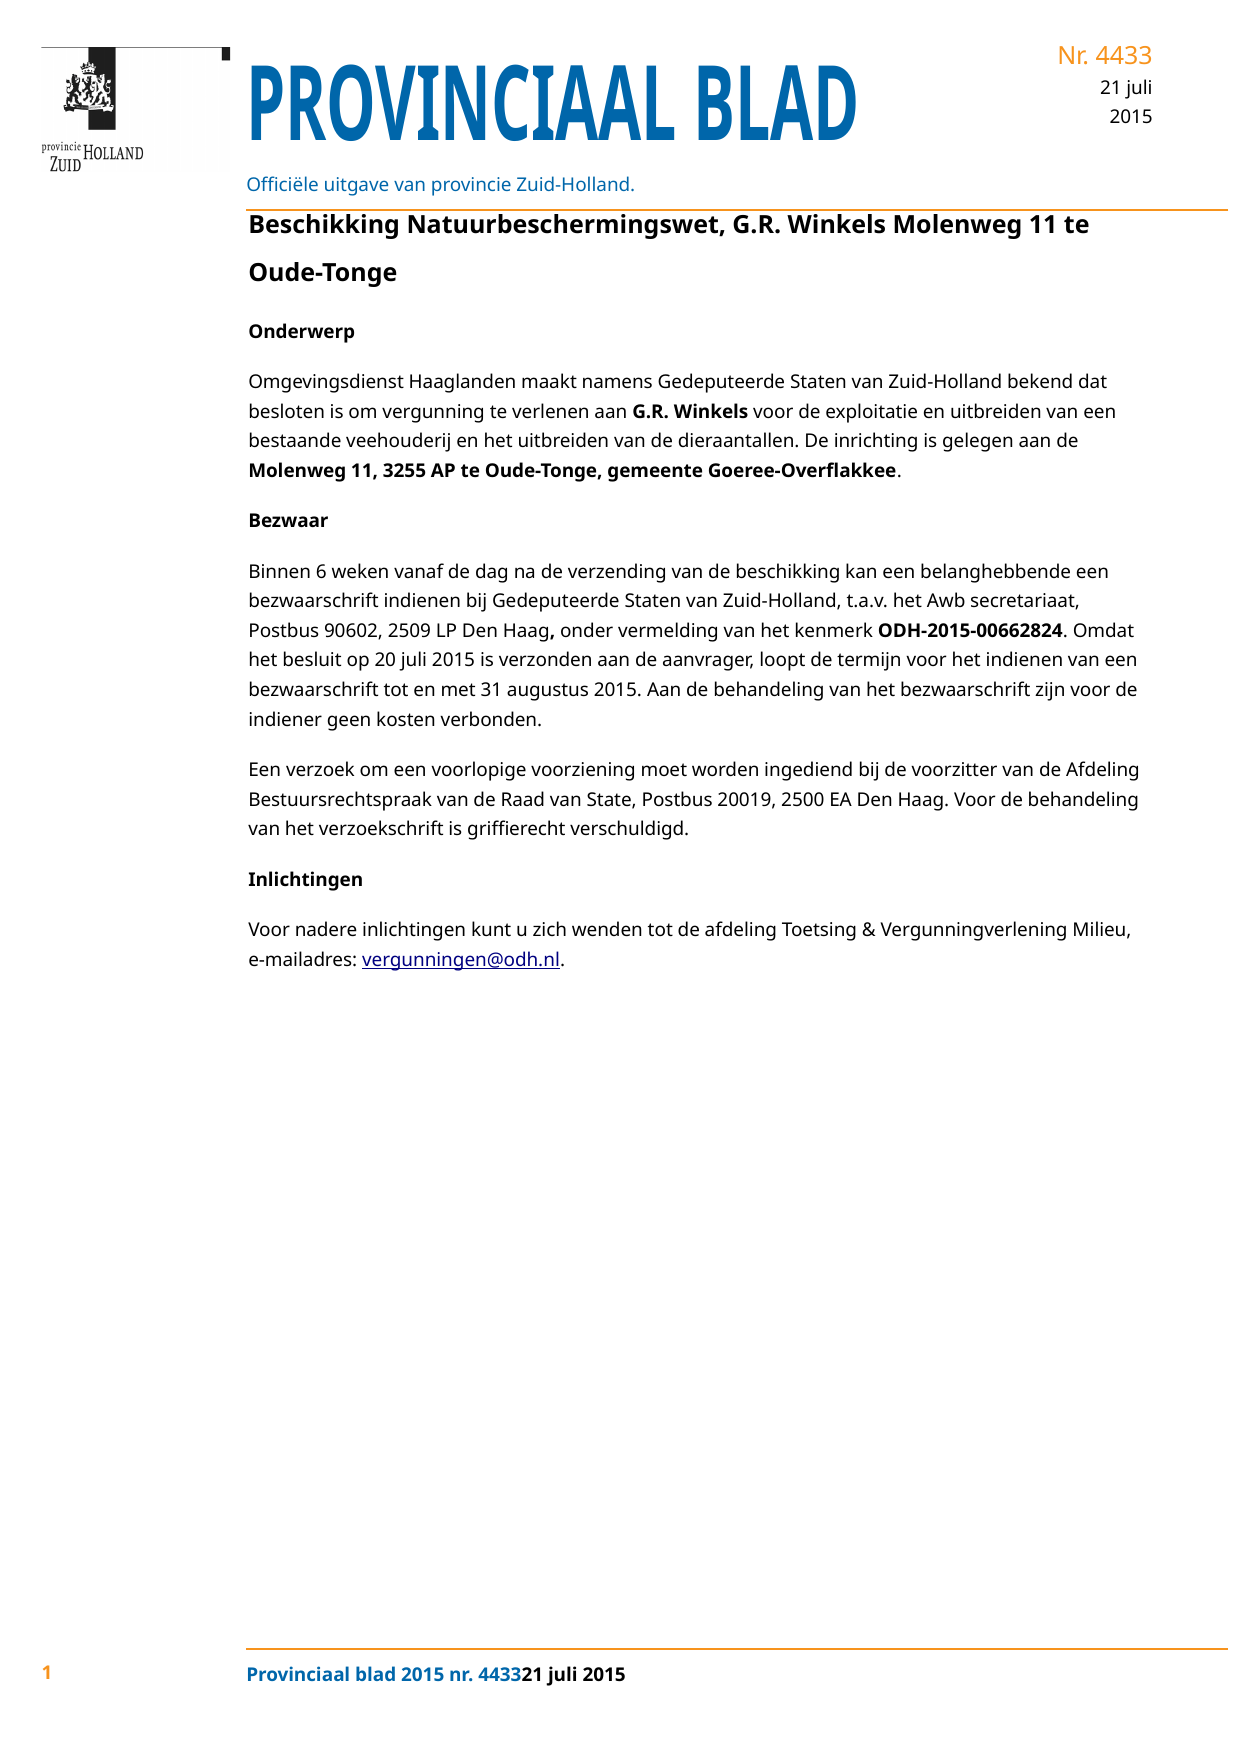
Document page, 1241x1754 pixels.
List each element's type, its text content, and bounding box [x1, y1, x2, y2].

text Beschikking Natuurbeschermingswet, G.R. Winkels Molenweg 11 te Oude-Tonge [248, 211, 1152, 288]
picture [41, 47, 231, 172]
text Omgevingsdienst Haaglanden maakt namens Gedeputeerde Staten van Zuid-Holland bekend dat besloten is om vergunning te verlenen aan G.R. Winkels voor de exploitatie en uitbreiden van een bestaande veehouderij en het uitbreiden van de dieraantallen. De inrichting is gelegen aan de Molenweg 11, 3255 AP te Oude-Tonge, gemeente Goeree-Overflakkee. [248, 368, 1152, 483]
text Inlichtingen [248, 866, 1152, 892]
text Bezwaar [248, 507, 1152, 533]
text Onderwerp [248, 318, 1152, 344]
text Voor nadere inlichtingen kunt u zich wenden tot de afdeling Toetsing & Vergunningverlening Milieu, e-mailadres: vergunningen@odh.nl. [248, 916, 1152, 972]
text Een verzoek om een voorlopige voorziening moet worden ingediend bij de voorzitter van de Afdeling Bestuursrechtspraak van de Raad van State, Postbus 20019, 2500 EA Den Haag. Voor de behandeling van het verzoekschrift is griffierecht verschuldigd. [248, 756, 1152, 841]
text Binnen 6 weken vanaf de dag na de verzending van de beschikking kan een belanghebbende een bezwaarschrift indienen bij Gedeputeerde Staten van Zuid-Holland, t.a.v. het Awb secretariaat, Postbus 90602, 2509 LP Den Haag, onder vermelding van het kenmerk ODH-2015-00662824. Omdat het besluit op 20 juli 2015 is verzonden aan de aanvrager, loopt de termijn voor het indienen van een bezwaarschrift tot en met 31 augustus 2015. Aan de behandeling van het bezwaarschrift zijn voor de indiener geen kosten verbonden. [248, 558, 1152, 732]
